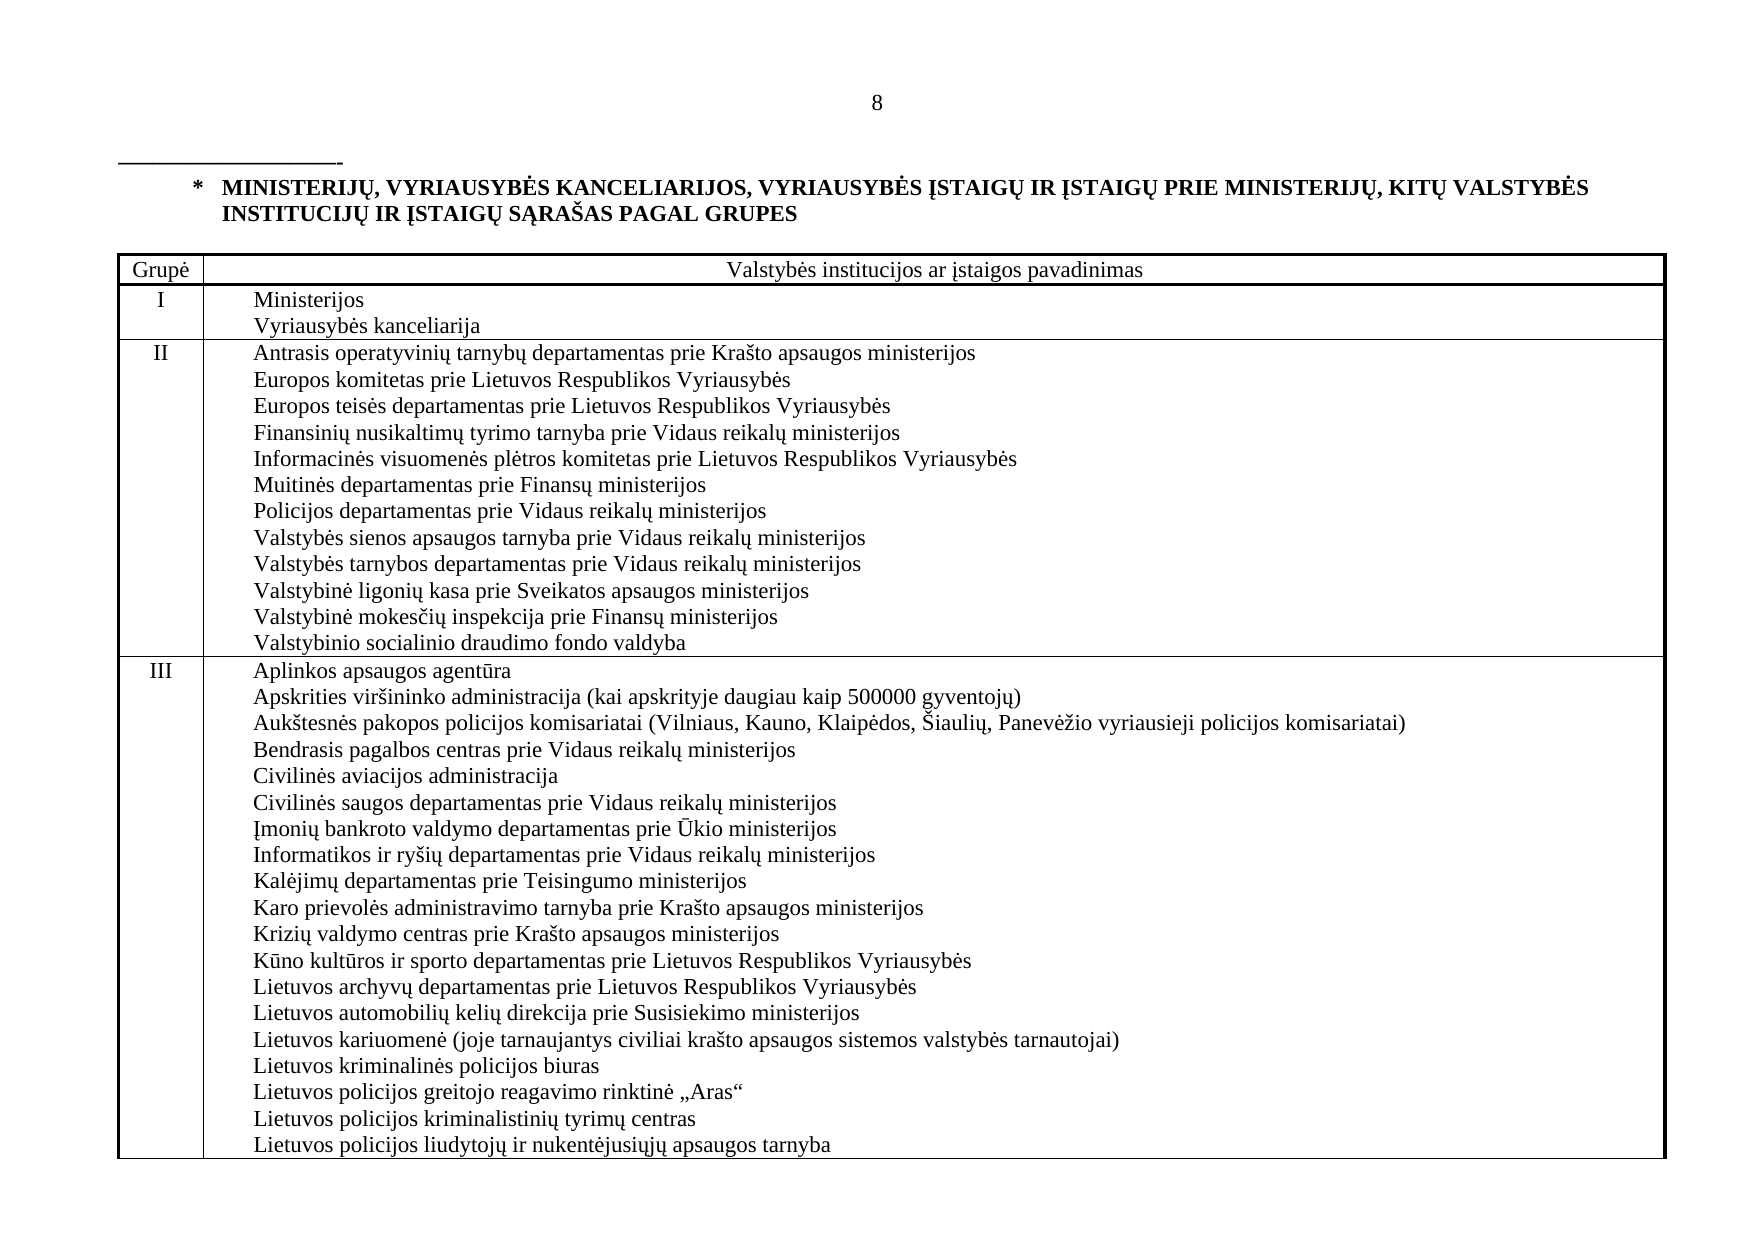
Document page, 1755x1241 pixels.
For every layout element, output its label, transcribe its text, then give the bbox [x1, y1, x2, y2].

table_cell I [120, 286, 203, 338]
table_cell Ministerijos Vyriausybės kanceliarija [204, 286, 1663, 338]
table_cell II [120, 340, 203, 656]
table_cell Aplinkos apsaugos agentūra Apskrities viršininko administracija (kai apskrityje daugiau kaip 500000 gyventojų) Aukštesnės pakopos policijos komisariatai (Vilniaus, Kauno, Klaipėdos, Šiaulių, Panevėžio vyriausieji policijos komisariatai) Bendrasis pagalbos centras prie Vidaus reikalų ministerijos Civilinės aviacijos administracija Civilinės saugos departamentas prie Vidaus reikalų ministerijos Įmonių bankroto valdymo departamentas prie Ūkio ministerijos Informatikos ir ryšių departamentas prie Vidaus reikalų ministerijos Kalėjimų departamentas prie Teisingumo ministerijos Karo prievolės administravimo tarnyba prie Krašto apsaugos ministerijos Krizių valdymo centras prie Krašto apsaugos ministerijos Kūno kultūros ir sporto departamentas prie Lietuvos Respublikos Vyriausybės Lietuvos archyvų departamentas prie Lietuvos Respublikos Vyriausybės Lietuvos automobilių kelių direkcija prie Susisiekimo ministerijos Lietuvos kariuomenė (joje tarnaujantys civiliai krašto apsaugos sistemos valstybės tarnautojai) Lietuvos kriminalinės policijos biuras Lietuvos policijos greitojo reagavimo rinktinė „Aras“ Lietuvos policijos kriminalistinių tyrimų centras Lietuvos policijos liudytojų ir nukentėjusiųjų apsaugos tarnyba [204, 657, 1663, 1157]
table_header Grupė [120, 256, 203, 283]
table_header Valstybės institucijos ar įstaigos pavadinimas [204, 256, 1663, 283]
text –––––––––––––––––––- [118, 148, 1636, 174]
table_cell Antrasis operatyvinių tarnybų departamentas prie Krašto apsaugos ministerijos Europos komitetas prie Lietuvos Respublikos Vyriausybės Europos teisės departamentas prie Lietuvos Respublikos Vyriausybės Finansinių nusikaltimų tyrimo tarnyba prie Vidaus reikalų ministerijos Informacinės visuomenės plėtros komitetas prie Lietuvos Respublikos Vyriausybės Muitinės departamentas prie Finansų ministerijos Policijos departamentas prie Vidaus reikalų ministerijos Valstybės sienos apsaugos tarnyba prie Vidaus reikalų ministerijos Valstybės tarnybos departamentas prie Vidaus reikalų ministerijos Valstybinė ligonių kasa prie Sveikatos apsaugos ministerijos Valstybinė mokesčių inspekcija prie Finansų ministerijos Valstybinio socialinio draudimo fondo valdyba [204, 340, 1663, 656]
table_cell III [120, 657, 203, 1157]
text * MINISTERIJŲ, VYRIAUSYBĖS KANCELIARIJOS, VYRIAUSYBĖS ĮSTAIGŲ IR ĮSTAIGŲ PRIE MINISTERIJŲ, KITŲ VALSTYBĖS INSTITUCIJŲ IR ĮSTAIGŲ SĄRAŠAS PAGAL GRUPES [192, 174, 1636, 227]
